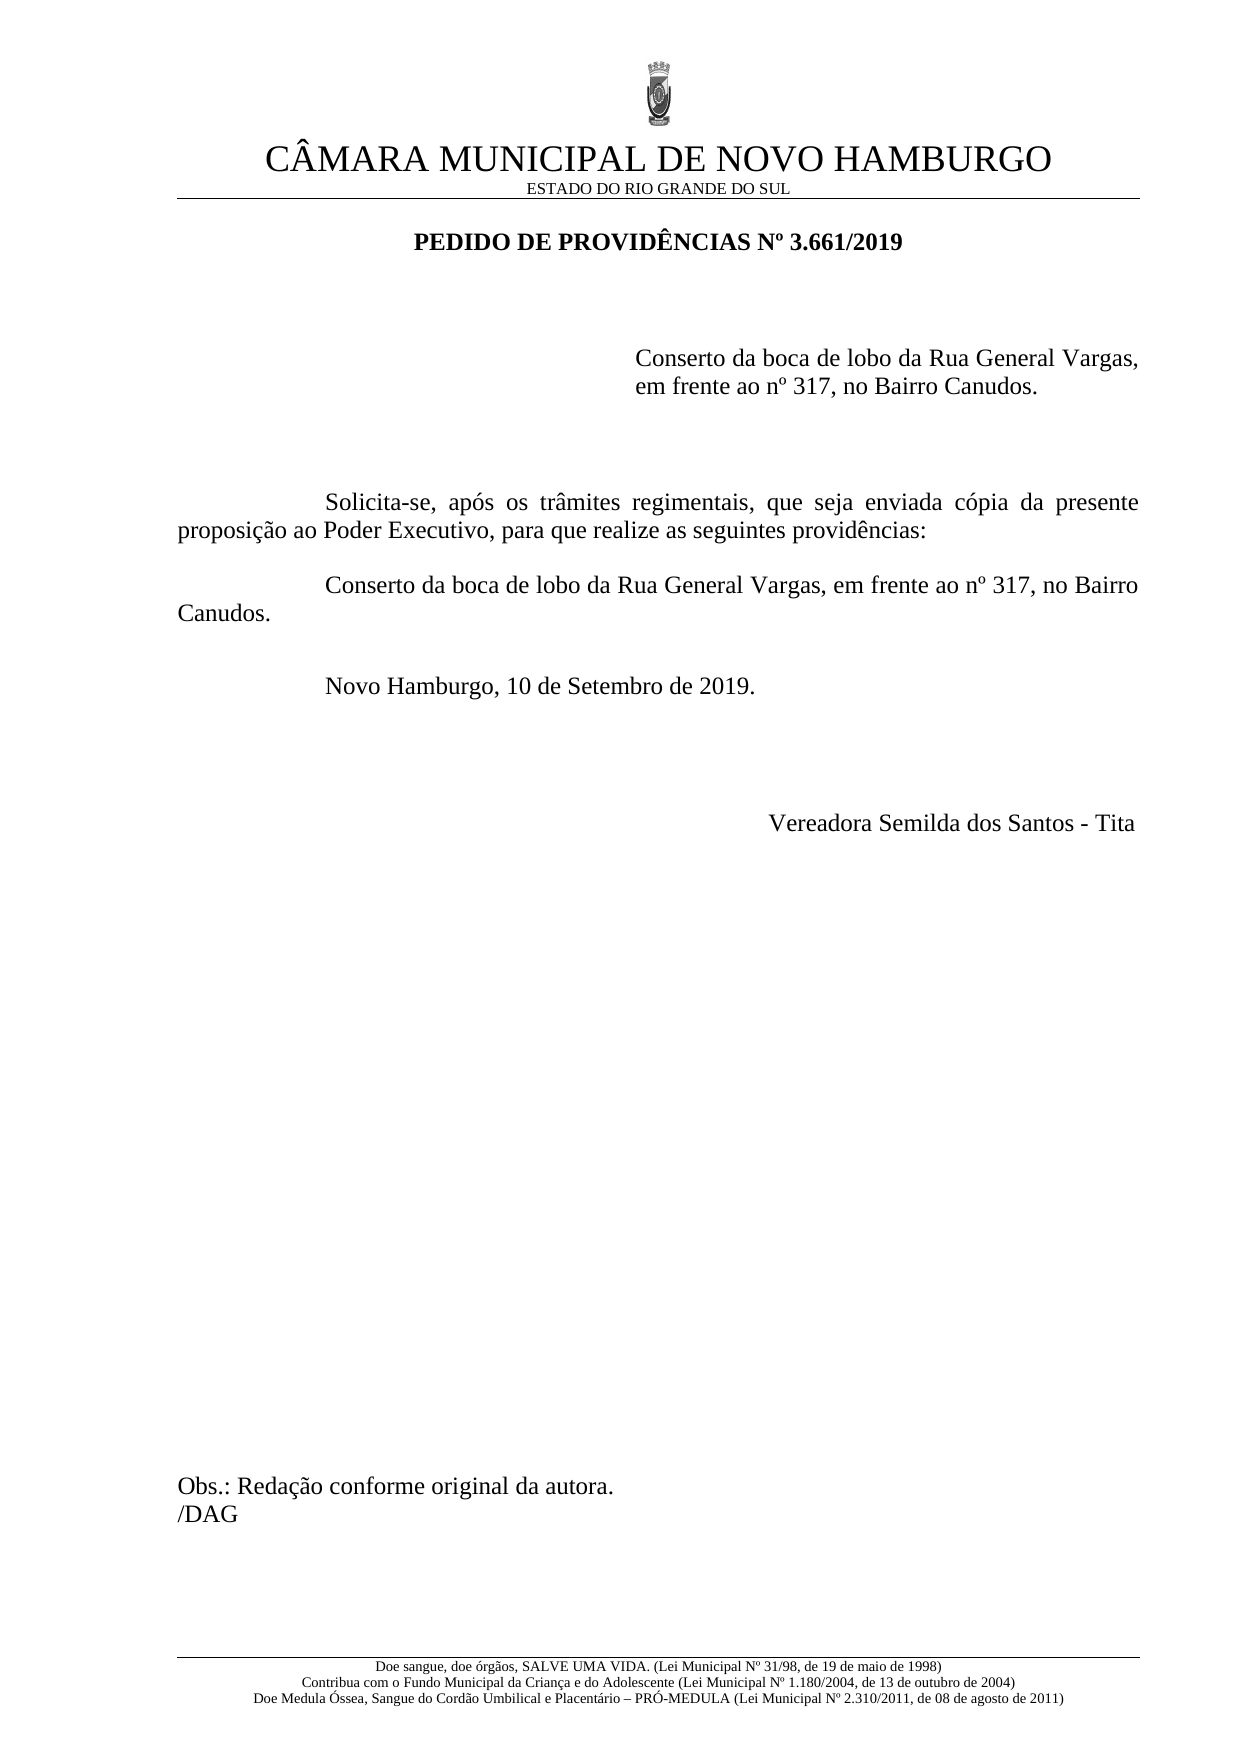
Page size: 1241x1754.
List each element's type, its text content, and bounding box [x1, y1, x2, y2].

text Vereadora Semilda dos Santos - Tita [177, 809, 1140, 836]
text Novo Hamburgo, 10 de Setembro de 2019. [177, 672, 1140, 700]
text Conserto da boca de lobo da Rua General Vargas, em frente ao nº 317, no Bairro Canudos. [177, 572, 1140, 627]
text Conserto da boca de lobo da Rua General Vargas, em frente ao nº 317, no Bairro Canudos. [635, 344, 1140, 400]
text Obs.: Redação conforme original da autora. [177, 1472, 1140, 1500]
text PEDIDO DE PROVIDÊNCIAS Nº 3.661/2019 [177, 228, 1140, 256]
text Solicita-se, após os trâmites regimentais, que seja enviada cópia da presente proposição ao Poder Executivo, para que realize as seguintes providências: [177, 488, 1140, 544]
text /DAG [177, 1500, 1140, 1528]
